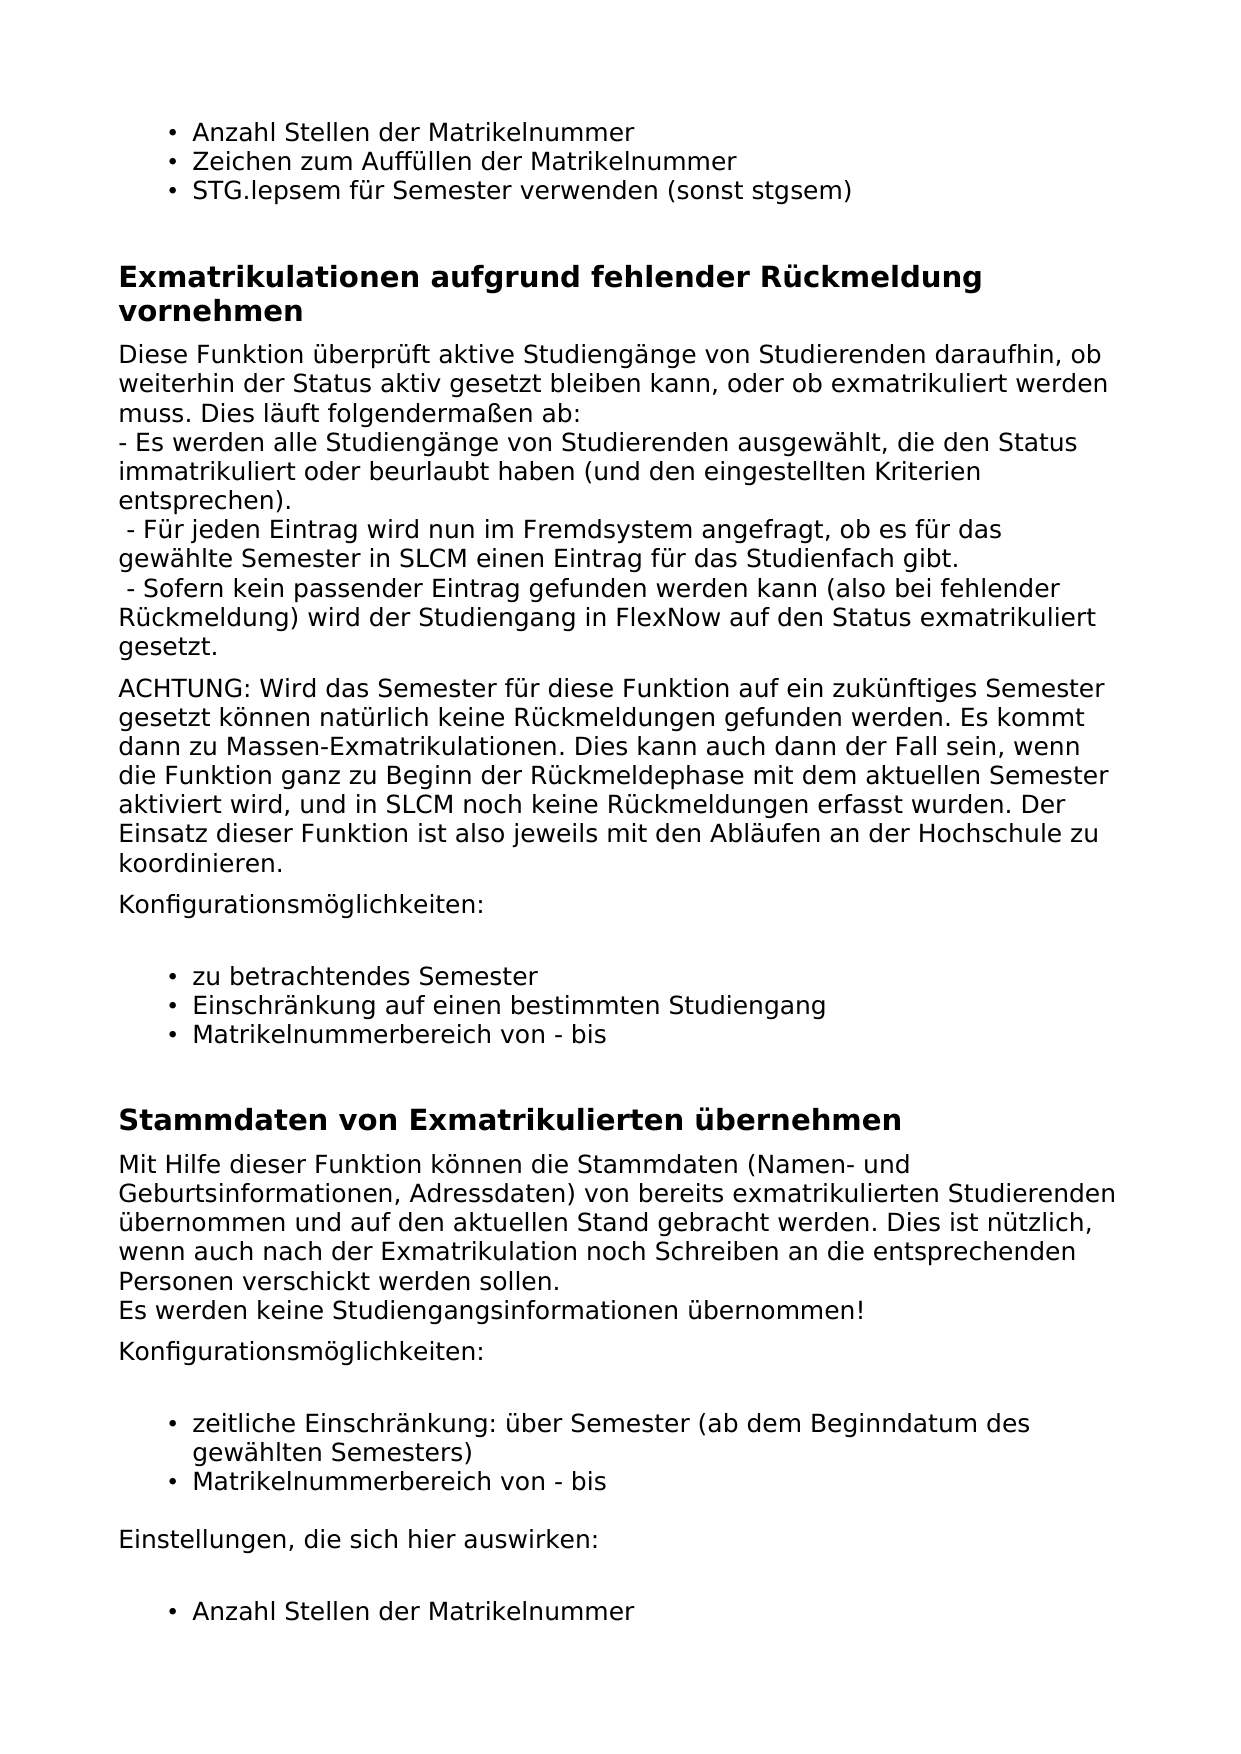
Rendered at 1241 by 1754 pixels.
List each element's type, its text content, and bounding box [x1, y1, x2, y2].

text Mit Hilfe dieser Funktion können die Stammdaten (Namen- und Geburtsinformationen, Adressdaten) von bereits exmatrikulierten Studierenden übernommen und auf den aktuellen Stand gebracht werden. Dies ist nützlich, wenn auch nach der Exmatrikulation noch Schreiben an die entsprechenden Personen verschickt werden sollen. [118, 1150, 1122, 1296]
list Zeichen zum Auffüllen der Matrikelnummer [177, 147, 1122, 176]
text ACHTUNG: Wird das Semester für diese Funktion auf ein zukünftiges Semester gesetzt können natürlich keine Rückmeldungen gefunden werden. Es kommt dann zu Massen-Exmatrikulationen. Dies kann auch dann der Fall sein, wenn die Funktion ganz zu Beginn der Rückmeldephase mit dem aktuellen Semester aktiviert wird, und in SLCM noch keine Rückmeldungen erfasst wurden. Der Einsatz dieser Funktion ist also jeweils mit den Abläufen an der Hochschule zu koordinieren. [118, 674, 1122, 878]
list zeitliche Einschränkung: über Semester (ab dem Beginndatum des gewählten Semesters) [177, 1409, 1122, 1467]
list Matrikelnummerbereich von - bis [177, 1467, 1122, 1496]
subtitle Stammdaten von Exmatrikulierten übernehmen [118, 1104, 1122, 1138]
text Diese Funktion überprüft aktive Studiengänge von Studierenden daraufhin, ob weiterhin der Status aktiv gesetzt bleiben kann, oder ob exmatrikuliert werden muss. Dies läuft folgendermaßen ab: [118, 341, 1122, 428]
subtitle Exmatrikulationen aufgrund fehlender Rückmeldung vornehmen [118, 260, 1122, 328]
text Konfigurationsmöglichkeiten: [118, 891, 1122, 920]
list Anzahl Stellen der Matrikelnummer [177, 1597, 1122, 1626]
text - Es werden alle Studiengänge von Studierenden ausgewählt, die den Status immatrikuliert oder beurlaubt haben (und den eingestellten Kriterien entsprechen). - Für jeden Eintrag wird nun im Fremdsystem angefragt, ob es für das gewählte Semester in SLCM einen Eintrag für das Studienfach gibt. - Sofern kein passender Eintrag gefunden werden kann (also bei fehlender Rückmeldung) wird der Studiengang in FlexNow auf den Status exmatrikuliert gesetzt. [118, 428, 1122, 661]
list Einschränkung auf einen bestimmten Studiengang [177, 991, 1122, 1020]
text Es werden keine Studiengangsinformationen übernommen! [118, 1296, 1122, 1325]
text Einstellungen, die sich hier auswirken: [118, 1526, 1122, 1555]
list Matrikelnummerbereich von - bis [177, 1020, 1122, 1049]
list STG.lepsem für Semester verwenden (sonst stgsem) [177, 176, 1122, 206]
text Konfigurationsmöglichkeiten: [118, 1338, 1122, 1367]
list Anzahl Stellen der Matrikelnummer [177, 118, 1122, 147]
list zu betrachtendes Semester [177, 962, 1122, 991]
